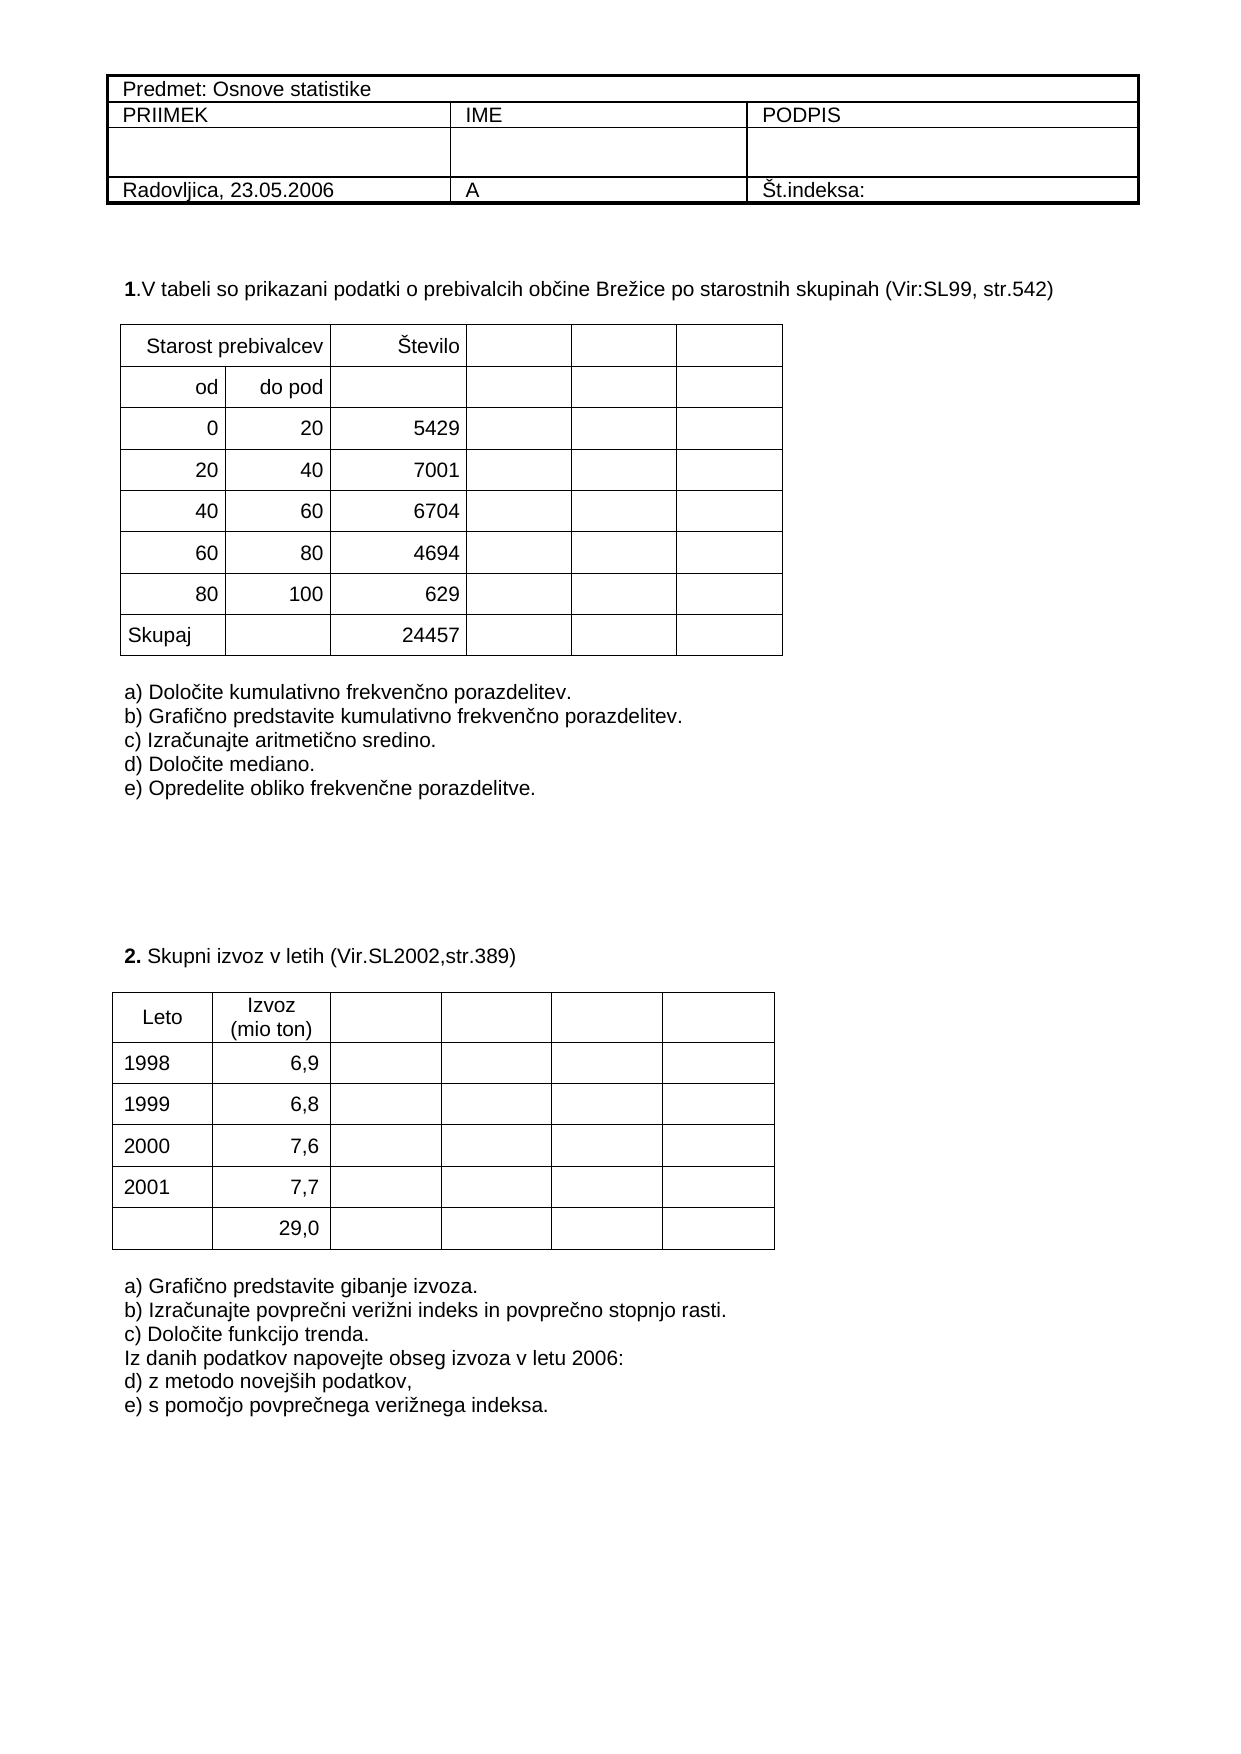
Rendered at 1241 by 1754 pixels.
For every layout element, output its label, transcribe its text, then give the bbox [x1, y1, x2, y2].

table_cell 2000 [113, 1125, 212, 1166]
table_cell [331, 1167, 441, 1207]
table_header [663, 993, 774, 1042]
table_cell 80 [226, 532, 330, 572]
table_cell 40 [121, 491, 225, 531]
table_cell [331, 1208, 441, 1248]
table_cell [113, 1208, 212, 1248]
table_cell [663, 1125, 774, 1166]
text e) s pomočjo povprečnega verižnega indeksa. [124, 1393, 1122, 1417]
table_cell [331, 1043, 441, 1083]
table_cell [572, 491, 676, 531]
table_cell 20 [121, 450, 225, 490]
table_cell 6,8 [213, 1084, 330, 1124]
table_cell [572, 574, 676, 614]
table_cell do pod [226, 367, 330, 407]
table_cell 24457 [331, 615, 466, 655]
table_cell [572, 450, 676, 490]
table_cell [572, 532, 676, 572]
table_cell [677, 450, 782, 490]
table_cell 20 [226, 408, 330, 448]
table_cell [331, 1084, 441, 1124]
table_cell 0 [121, 408, 225, 448]
text 2. Skupni izvoz v letih (Vir.SL2002,str.389) [124, 944, 1122, 968]
table_cell [677, 408, 782, 448]
table_cell [442, 1125, 551, 1166]
table_cell [467, 615, 571, 655]
table_cell od [121, 367, 225, 407]
table_cell [226, 615, 330, 655]
table_cell [467, 574, 571, 614]
table_cell [442, 1208, 551, 1248]
table_header [467, 325, 571, 366]
text c) Določite funkcijo trenda. [124, 1321, 1122, 1345]
table_cell 29,0 [213, 1208, 330, 1248]
table_cell 60 [226, 491, 330, 531]
table_cell 6704 [331, 491, 466, 531]
text a) Določite kumulativno frekvenčno porazdelitev. [124, 680, 1122, 704]
table_cell [663, 1167, 774, 1207]
table_cell 2001 [113, 1167, 212, 1207]
table_cell 5429 [331, 408, 466, 448]
table_cell 7,6 [213, 1125, 330, 1166]
table_cell 629 [331, 574, 466, 614]
table_cell [677, 615, 782, 655]
table_cell 4694 [331, 532, 466, 572]
table_cell [677, 574, 782, 614]
table_header [552, 993, 662, 1042]
table_cell [677, 532, 782, 572]
table_header [572, 325, 676, 366]
table_cell [467, 367, 571, 407]
table_cell [552, 1125, 662, 1166]
table_cell [663, 1208, 774, 1248]
table_cell [572, 615, 676, 655]
table_cell [331, 1125, 441, 1166]
text e) Opredelite obliko frekvenčne porazdelitve. [124, 776, 1122, 800]
table_header [442, 993, 551, 1042]
table_cell [467, 408, 571, 448]
table_header [677, 325, 782, 366]
table_cell [442, 1167, 551, 1207]
table_cell [677, 491, 782, 531]
table_cell [677, 367, 782, 407]
table_cell [552, 1043, 662, 1083]
text d) z metodo novejših podatkov, [124, 1369, 1122, 1393]
table_cell [331, 367, 466, 407]
text b) Izračunajte povprečni verižni indeks in povprečno stopnjo rasti. [124, 1297, 1122, 1321]
table_cell 100 [226, 574, 330, 614]
table_cell [572, 367, 676, 407]
table_cell 40 [226, 450, 330, 490]
table_cell [467, 491, 571, 531]
table_cell [552, 1208, 662, 1248]
table_cell [552, 1084, 662, 1124]
table_cell 60 [121, 532, 225, 572]
table_header Starost prebivalcev [121, 325, 330, 366]
text d) Določite mediano. [124, 752, 1122, 776]
text Iz danih podatkov napovejte obseg izvoza v letu 2006: [124, 1345, 1122, 1369]
table_cell 80 [121, 574, 225, 614]
table_cell 1999 [113, 1084, 212, 1124]
text b) Grafično predstavite kumulativno frekvenčno porazdelitev. [124, 704, 1122, 728]
table_cell Skupaj [121, 615, 225, 655]
table_header [331, 993, 441, 1042]
table_cell [572, 408, 676, 448]
table_cell 7001 [331, 450, 466, 490]
table_cell [442, 1084, 551, 1124]
table_cell [663, 1043, 774, 1083]
table_header Leto [113, 993, 212, 1042]
text c) Izračunajte aritmetično sredino. [124, 728, 1122, 752]
table_cell [467, 532, 571, 572]
text a) Grafično predstavite gibanje izvoza. [124, 1273, 1122, 1297]
text 1.V tabeli so prikazani podatki o prebivalcih občine Brežice po starostnih skupinah (Vir:SL99, str.542) [124, 276, 1122, 300]
table_cell [467, 450, 571, 490]
table_cell [552, 1167, 662, 1207]
table_cell 1998 [113, 1043, 212, 1083]
table_cell [663, 1084, 774, 1124]
table_cell 6,9 [213, 1043, 330, 1083]
table_header Število [331, 325, 466, 366]
table_cell [442, 1043, 551, 1083]
table_cell 7,7 [213, 1167, 330, 1207]
table_header Izvoz (mio ton) [213, 993, 330, 1042]
